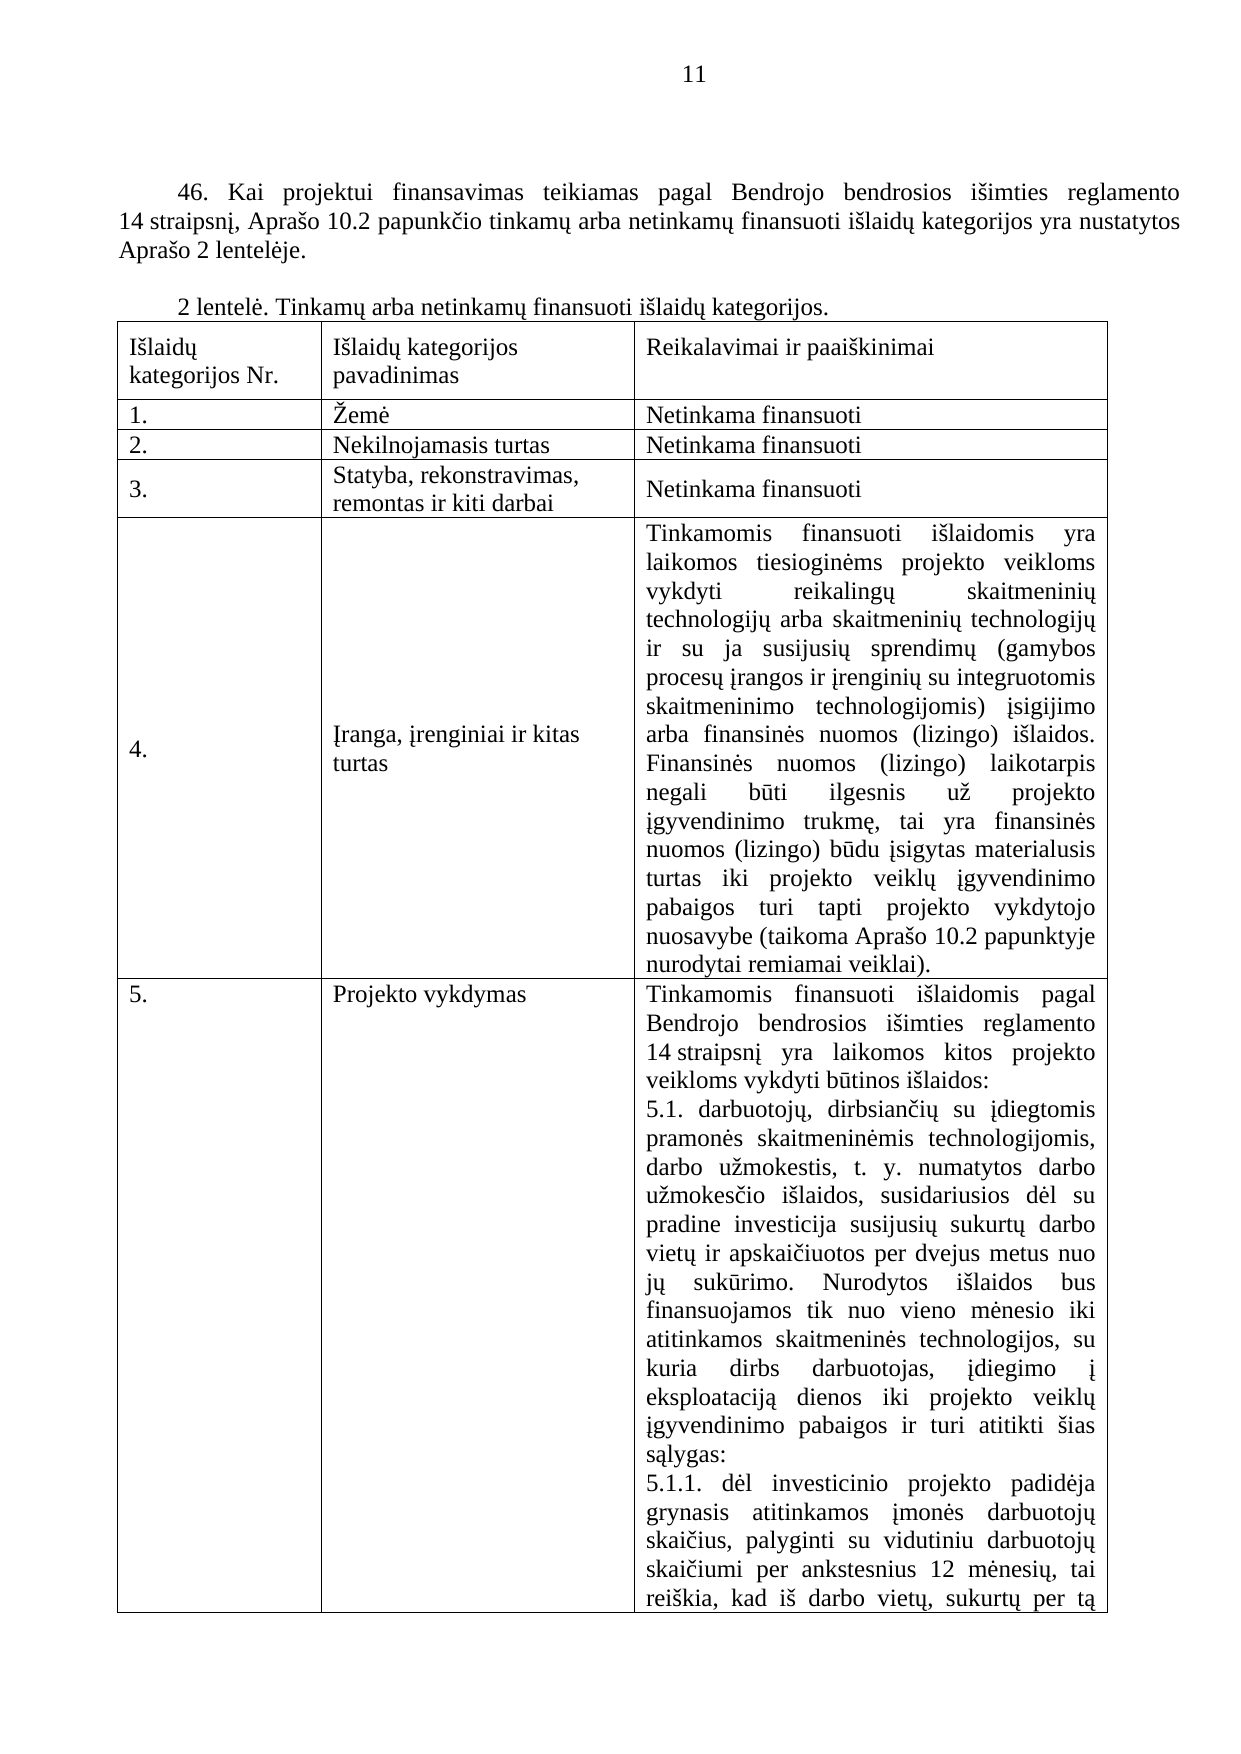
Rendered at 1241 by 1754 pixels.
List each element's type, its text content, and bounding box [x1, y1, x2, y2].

table_cell Projekto vykdymas [322, 979, 634, 1612]
table_header Reikalavimai ir paaiškinimai [635, 322, 1107, 399]
table_cell 4. [118, 518, 321, 978]
text 46. Kai projektui finansavimas teikiamas pagal Bendrojo bendrosios išimties reglamento 14 straipsnį, Aprašo 10.2 papunkčio tinkamų arba netinkamų finansuoti išlaidų kategorijos yra nustatytos Aprašo 2 lentelėje. [118, 177, 1181, 263]
table_cell 1. [118, 400, 321, 429]
table_cell Tinkamomis finansuoti išlaidomis yra laikomos tiesioginėms projekto veikloms vykdyti reikalingų skaitmeninių technologijų arba skaitmeninių technologijų ir su ja susijusių sprendimų (gamybos procesų įrangos ir įrenginių su integruotomis skaitmeninimo technologijomis) įsigijimo arba finansinės nuomos (lizingo) išlaidos. Finansinės nuomos (lizingo) laikotarpis negali būti ilgesnis už projekto įgyvendinimo trukmę, tai yra finansinės nuomos (lizingo) būdu įsigytas materialusis turtas iki projekto veiklų įgyvendinimo pabaigos turi tapti projekto vykdytojo nuosavybe (taikoma Aprašo 10.2 papunktyje nurodytai remiamai veiklai). [635, 518, 1107, 978]
table_cell Nekilnojamasis turtas [322, 430, 634, 459]
table_header Išlaidų kategorijos pavadinimas [322, 322, 634, 399]
table_cell Tinkamomis finansuoti išlaidomis pagal Bendrojo bendrosios išimties reglamento 14 straipsnį yra laikomos kitos projekto veikloms vykdyti būtinos išlaidos: 5.1. darbuotojų, dirbsiančių su įdiegtomis pramonės skaitmeninėmis technologijomis, darbo užmokestis, t. y. numatytos darbo užmokesčio išlaidos, susidariusios dėl su pradine investicija susijusių sukurtų darbo vietų ir apskaičiuotos per dvejus metus nuo jų sukūrimo. Nurodytos išlaidos bus finansuojamos tik nuo vieno mėnesio iki atitinkamos skaitmeninės technologijos, su kuria dirbs darbuotojas, įdiegimo į eksploataciją dienos iki projekto veiklų įgyvendinimo pabaigos ir turi atitikti šias sąlygas: 5.1.1. dėl investicinio projekto padidėja grynasis atitinkamos įmonės darbuotojų skaičius, palyginti su vidutiniu darbuotojų skaičiumi per ankstesnius 12 mėnesių, tai reiškia, kad iš darbo vietų, sukurtų per tą [635, 979, 1107, 1612]
table_cell Statyba, rekonstravimas, remontas ir kiti darbai [322, 460, 634, 517]
table_cell Netinkama finansuoti [635, 430, 1107, 459]
text 2 lentelė. Tinkamų arba netinkamų finansuoti išlaidų kategorijos. [118, 292, 1181, 321]
table_cell 5. [118, 979, 321, 1612]
table_cell 3. [118, 460, 321, 517]
table_cell Netinkama finansuoti [635, 400, 1107, 429]
table_cell Netinkama finansuoti [635, 460, 1107, 517]
table_header Išlaidų kategorijos Nr. [118, 322, 321, 399]
table_cell Įranga, įrenginiai ir kitas turtas [322, 518, 634, 978]
table_cell Žemė [322, 400, 634, 429]
table_cell 2. [118, 430, 321, 459]
